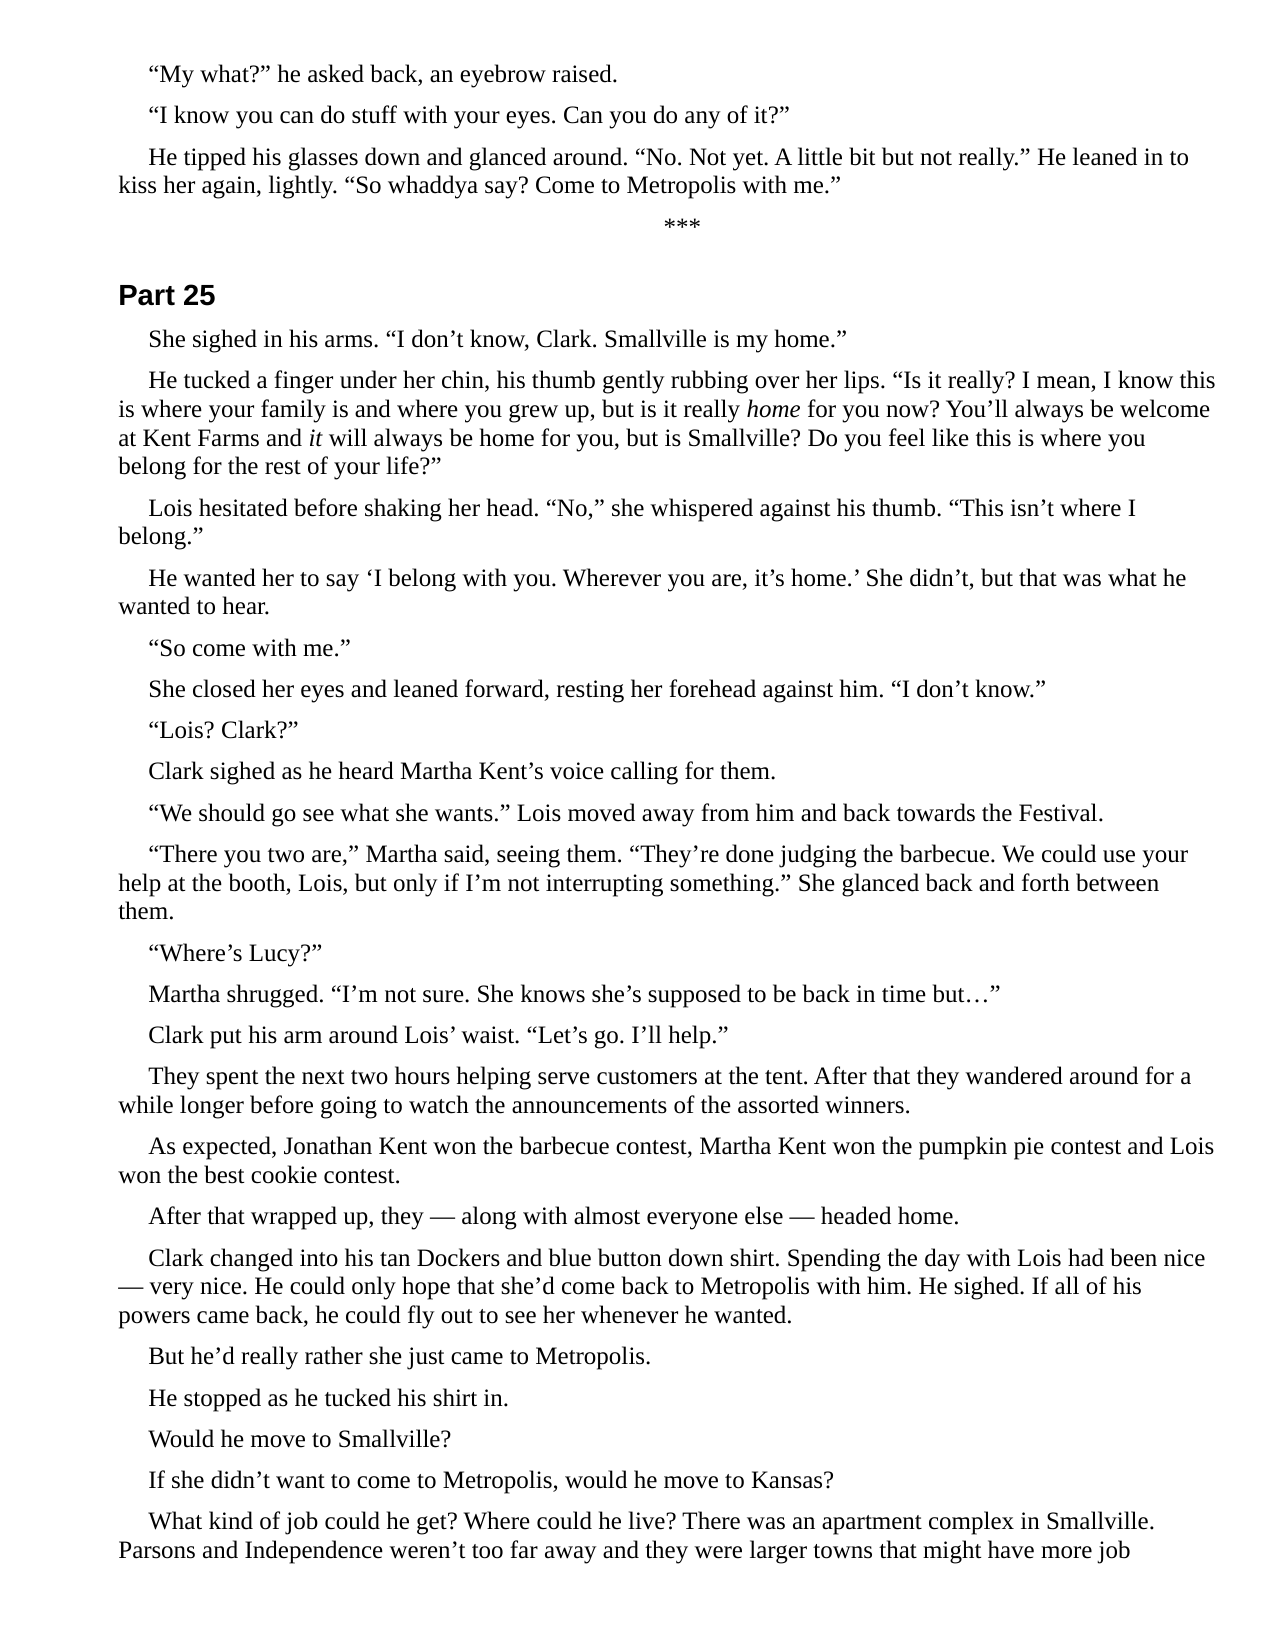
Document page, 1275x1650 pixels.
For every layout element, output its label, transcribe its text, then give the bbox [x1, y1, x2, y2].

text He tipped his glasses down and glanced around. “No. Not yet. A little bit but not really.” He leaned in to kiss her again, lightly. “So whaddya say? Come to Metropolis with me.” [118, 142, 1216, 199]
text What kind of job could he get? Where could he live? There was an apartment complex in Smallville. Parsons and Independence weren’t too far away and they were larger towns that might have more job [118, 1506, 1216, 1564]
text “I know you can do stuff with your eyes. Can you do any of it?” [118, 100, 1216, 129]
text “Lois? Clark?” [118, 715, 1216, 744]
text Clark put his arm around Lois’ waist. “Let’s go. I’ll help.” [118, 1020, 1216, 1049]
text Clark changed into his tan Dockers and blue button down shirt. Spending the day with Lois had been nice — very nice. He could only hope that she’d come back to Metropolis with him. He sighed. If all of his powers came back, he could fly out to see her whenever he wanted. [118, 1243, 1216, 1329]
text He stopped as he tucked his shirt in. [118, 1383, 1216, 1411]
text He wanted her to say ‘I belong with you. Wherever you are, it’s home.’ She didn’t, but that was what he wanted to hear. [118, 563, 1216, 620]
text “There you two are,” Martha said, seeing them. “They’re done judging the barbecue. We could use your help at the booth, Lois, but only if I’m not interrupting something.” She glanced back and forth between them. [118, 839, 1216, 925]
text Martha shrugged. “I’m not sure. She knows she’s supposed to be back in time but…” [118, 979, 1216, 1008]
text She closed her eyes and leaned forward, resting her forehead against him. “I don’t know.” [118, 674, 1216, 703]
text He tucked a finger under her chin, his thumb gently rubbing over her lips. “Is it really? I mean, I know this is where your family is and where you grew up, but is it really home for you now? You’ll always be welcome at Kent Farms and it will always be home for you, but is Smallville? Do you feel like this is where you belong for the rest of your life?” [118, 365, 1216, 480]
text They spent the next two hours helping serve customers at the tent. After that they wandered around for a while longer before going to watch the announcements of the assorted winners. [118, 1061, 1216, 1119]
text After that wrapped up, they — along with almost everyone else — headed home. [118, 1201, 1216, 1230]
text “We should go see what she wants.” Lois moved away from him and back towards the Festival. [118, 798, 1216, 826]
subtitle Part 25 [118, 278, 1216, 311]
text Clark sighed as he heard Martha Kent’s voice calling for them. [118, 756, 1216, 785]
text But he’d really rather she just came to Metropolis. [118, 1341, 1216, 1370]
text As expected, Jonathan Kent won the barbecue contest, Martha Kent won the pumpkin pie contest and Lois won the best cookie contest. [118, 1131, 1216, 1189]
text If she didn’t want to come to Metropolis, would he move to Kansas? [118, 1465, 1216, 1494]
text *** [118, 212, 1216, 240]
text Lois hesitated before shaking her head. “No,” she whispered against his thumb. “This isn’t where I belong.” [118, 493, 1216, 550]
text “So come with me.” [118, 633, 1216, 661]
text Would he move to Smallville? [118, 1424, 1216, 1453]
text She sighed in his arms. “I don’t know, Clark. Smallville is my home.” [118, 324, 1216, 353]
text “My what?” he asked back, an eyebrow raised. [118, 59, 1216, 88]
text “Where’s Lucy?” [118, 938, 1216, 966]
